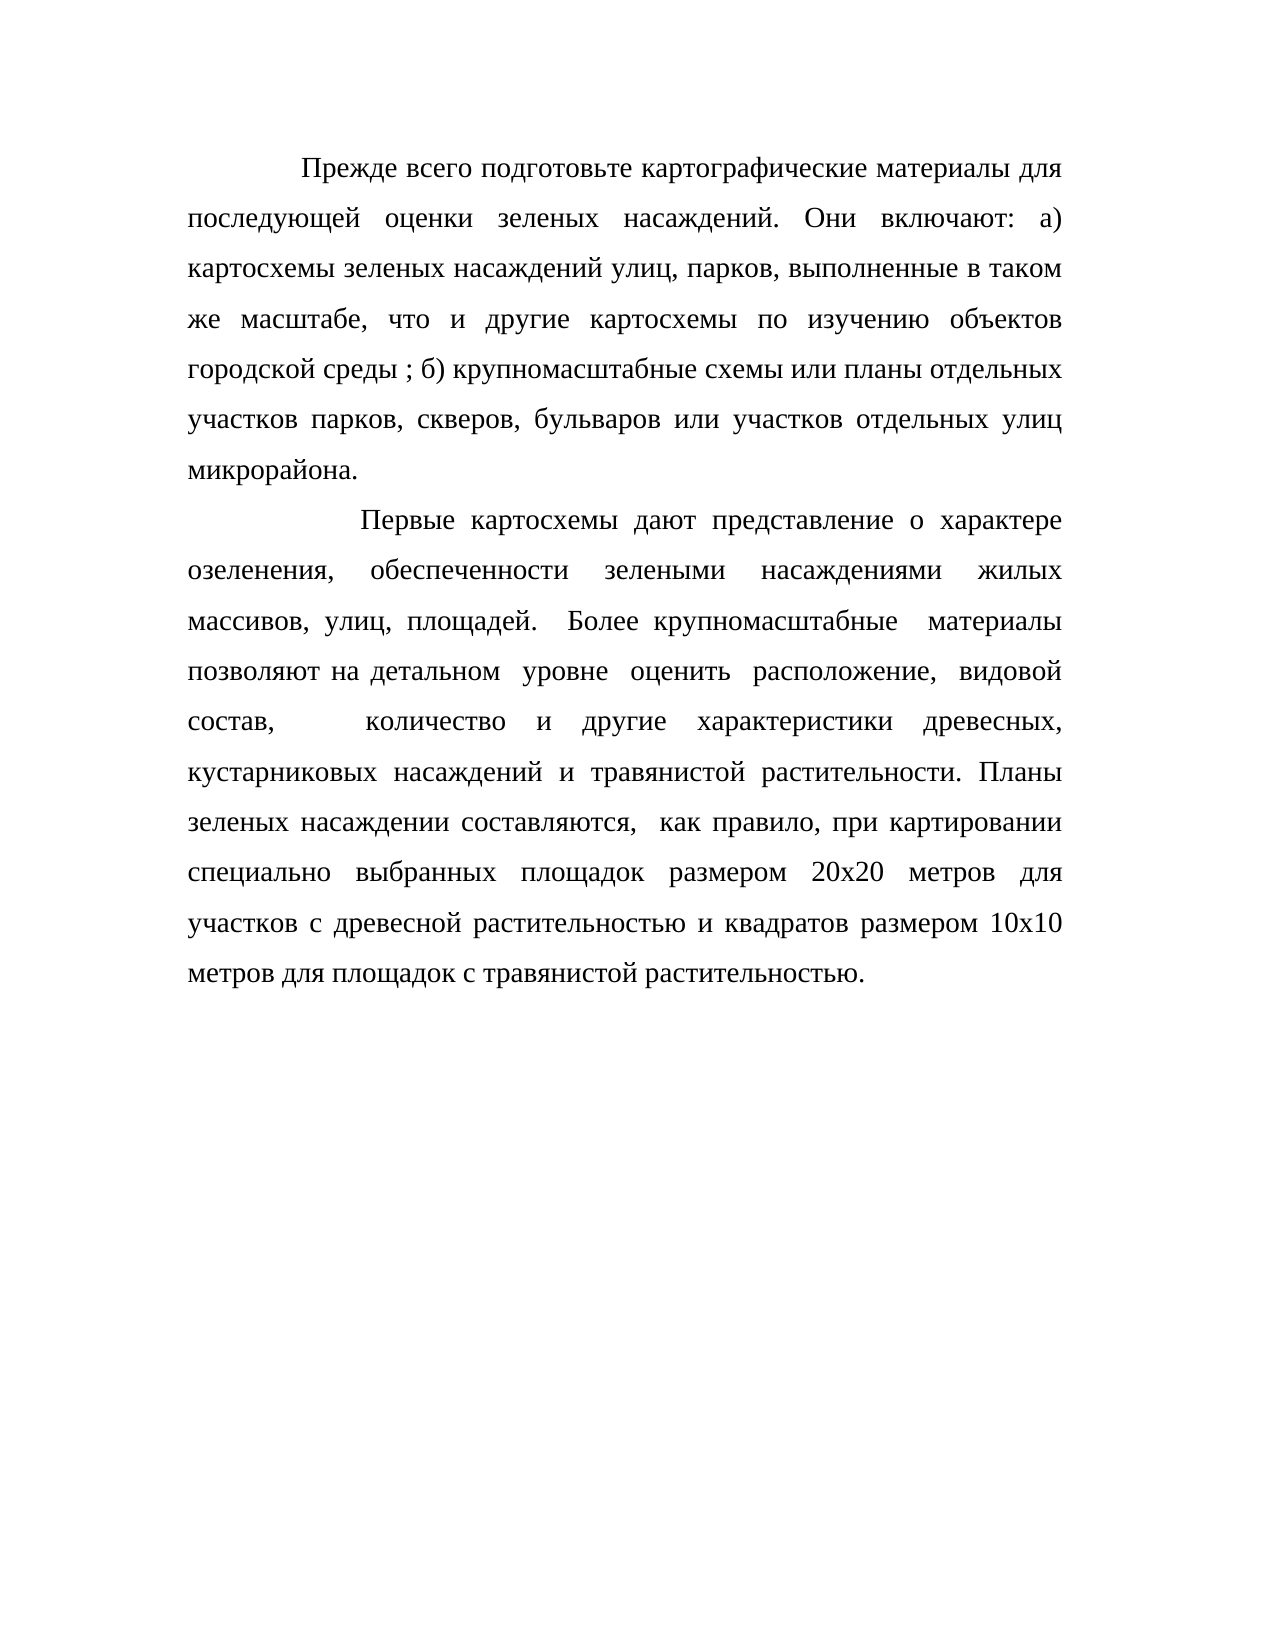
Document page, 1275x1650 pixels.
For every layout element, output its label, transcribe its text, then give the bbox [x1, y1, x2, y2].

text Первые картосхемы дают представление о характере озеленения, обеспеченности зелеными насаждениями жилых массивов, улиц, площадей. Более крупномасштабные материалы позволяют на детальном уровне оценить расположение, видовой состав, количество и другие характеристики древесных, кустарниковых насаждений и травянистой растительности. Планы зеленых насаждении составляются, как правило, при картировании специально выбранных площадок размером 20х20 метров для участков с древесной растительностью и квадратов размером 10х10 метров для площадок с травянистой растительностью. [187, 502, 1063, 988]
text Прежде всего подготовьте картографические материалы для последующей оценки зеленых насаждений. Они включают: а) картосхемы зеленых насаждений улиц, парков, выполненные в таком же масштабе, что и другие картосхемы по изучению объектов городской среды ; б) крупномасштабные схемы или планы отдельных участков парков, скверов, бульваров или участков отдельных улиц микрорайона. [187, 150, 1063, 485]
